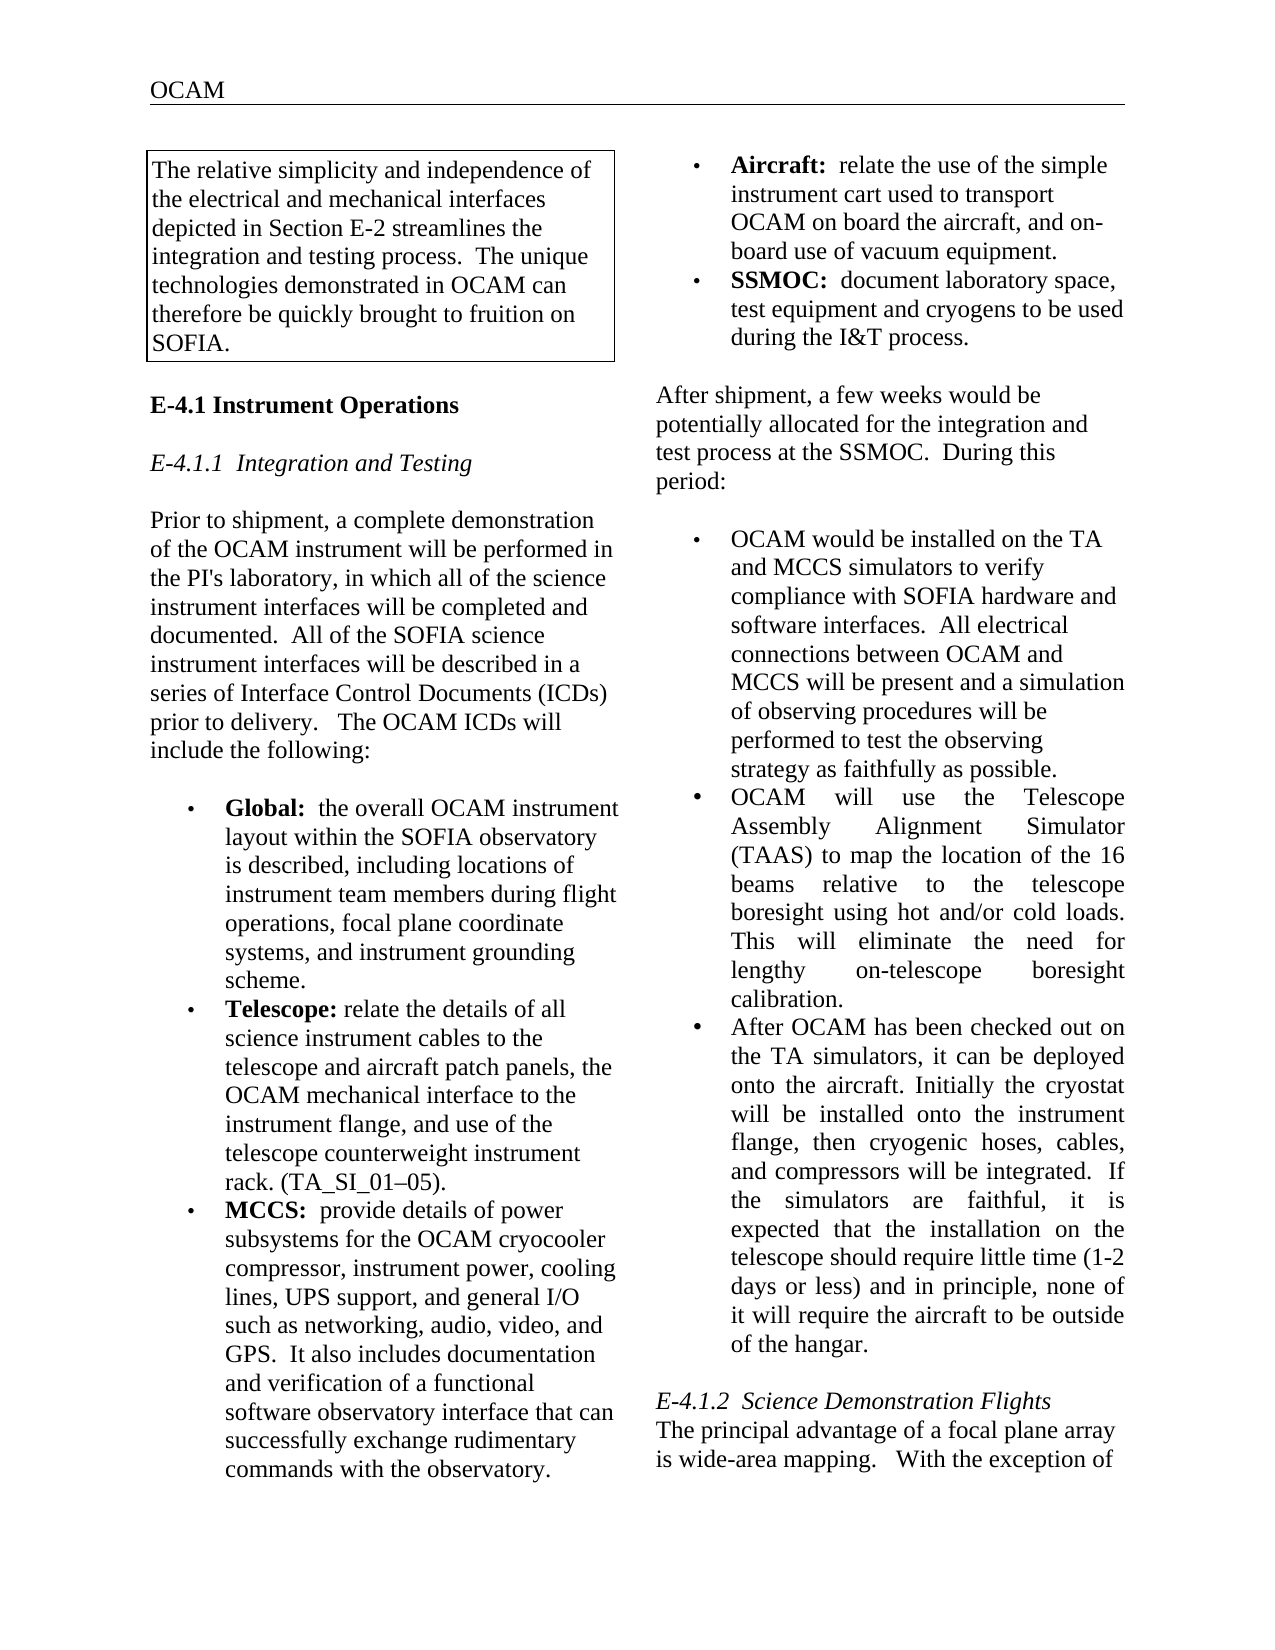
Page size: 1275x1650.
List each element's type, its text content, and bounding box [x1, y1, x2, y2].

text E-4.1 Instrument Operations [150, 390, 619, 419]
text Prior to shipment, a complete demonstration of the OCAM instrument will be performed in the PI's laboratory, in which all of the science instrument interfaces will be completed and documented. All of the SOFIA science instrument interfaces will be described in a series of Interface Control Documents (ICDs) prior to delivery. The OCAM ICDs will include the following: [150, 505, 619, 764]
list Global: the overall OCAM instrument layout within the SOFIA observatory is described, including locations of instrument team members during flight operations, focal plane coordinate systems, and instrument grounding scheme. [187, 793, 619, 994]
text The relative simplicity and independence of the electrical and mechanical interfaces depicted in Section E-2 streamlines the integration and testing process. The unique technologies demonstrated in OCAM can therefore be quickly brought to fruition on SOFIA. [148, 151, 614, 361]
list OCAM will use the Telescope Assembly Alignment Simulator (TAAS) to map the location of the 16 beams relative to the telescope boresight using hot and/or cold loads. This will eliminate the need for lengthy on-telescope boresight calibration. [693, 782, 1125, 1012]
text The principal advantage of a focal plane array is wide-area mapping. With the exception of [656, 1415, 1125, 1472]
text E-4.1.2 Science Demonstration Flights [656, 1386, 1125, 1415]
list OCAM would be installed on the TA and MCCS simulators to verify compliance with SOFIA hardware and software interfaces. All electrical connections between OCAM and MCCS will be present and a simulation of observing procedures will be performed to test the observing strategy as faithfully as possible. [693, 524, 1125, 782]
list Telescope: relate the details of all science instrument cables to the telescope and aircraft patch panels, the OCAM mechanical interface to the instrument flange, and use of the telescope counterweight instrument rack. (TA_SI_01–05). [187, 994, 619, 1195]
text E-4.1.1 Integration and Testing [150, 448, 619, 477]
list Aircraft: relate the use of the simple instrument cart used to transport OCAM on board the aircraft, and on-board use of vacuum equipment. [693, 150, 1125, 265]
list MCCS: provide details of power subsystems for the OCAM cryocooler compressor, instrument power, cooling lines, UPS support, and general I/O such as networking, audio, video, and GPS. It also includes documentation and verification of a functional software observatory interface that can successfully exchange rudimentary commands with the observatory. [187, 1195, 619, 1483]
text After shipment, a few weeks would be potentially allocated for the integration and test process at the SSMOC. During this period: [656, 380, 1125, 495]
list After OCAM has been checked out on the TA simulators, it can be deployed onto the aircraft. Initially the cryostat will be installed onto the instrument flange, then cryogenic hoses, cables, and compressors will be integrated. If the simulators are faithful, it is expected that the installation on the telescope should require little time (1-2 days or less) and in principle, none of it will require the aircraft to be outside of the hangar. [693, 1012, 1125, 1357]
list SSMOC: document laboratory space, test equipment and cryogens to be used during the I&T process. [693, 265, 1125, 351]
